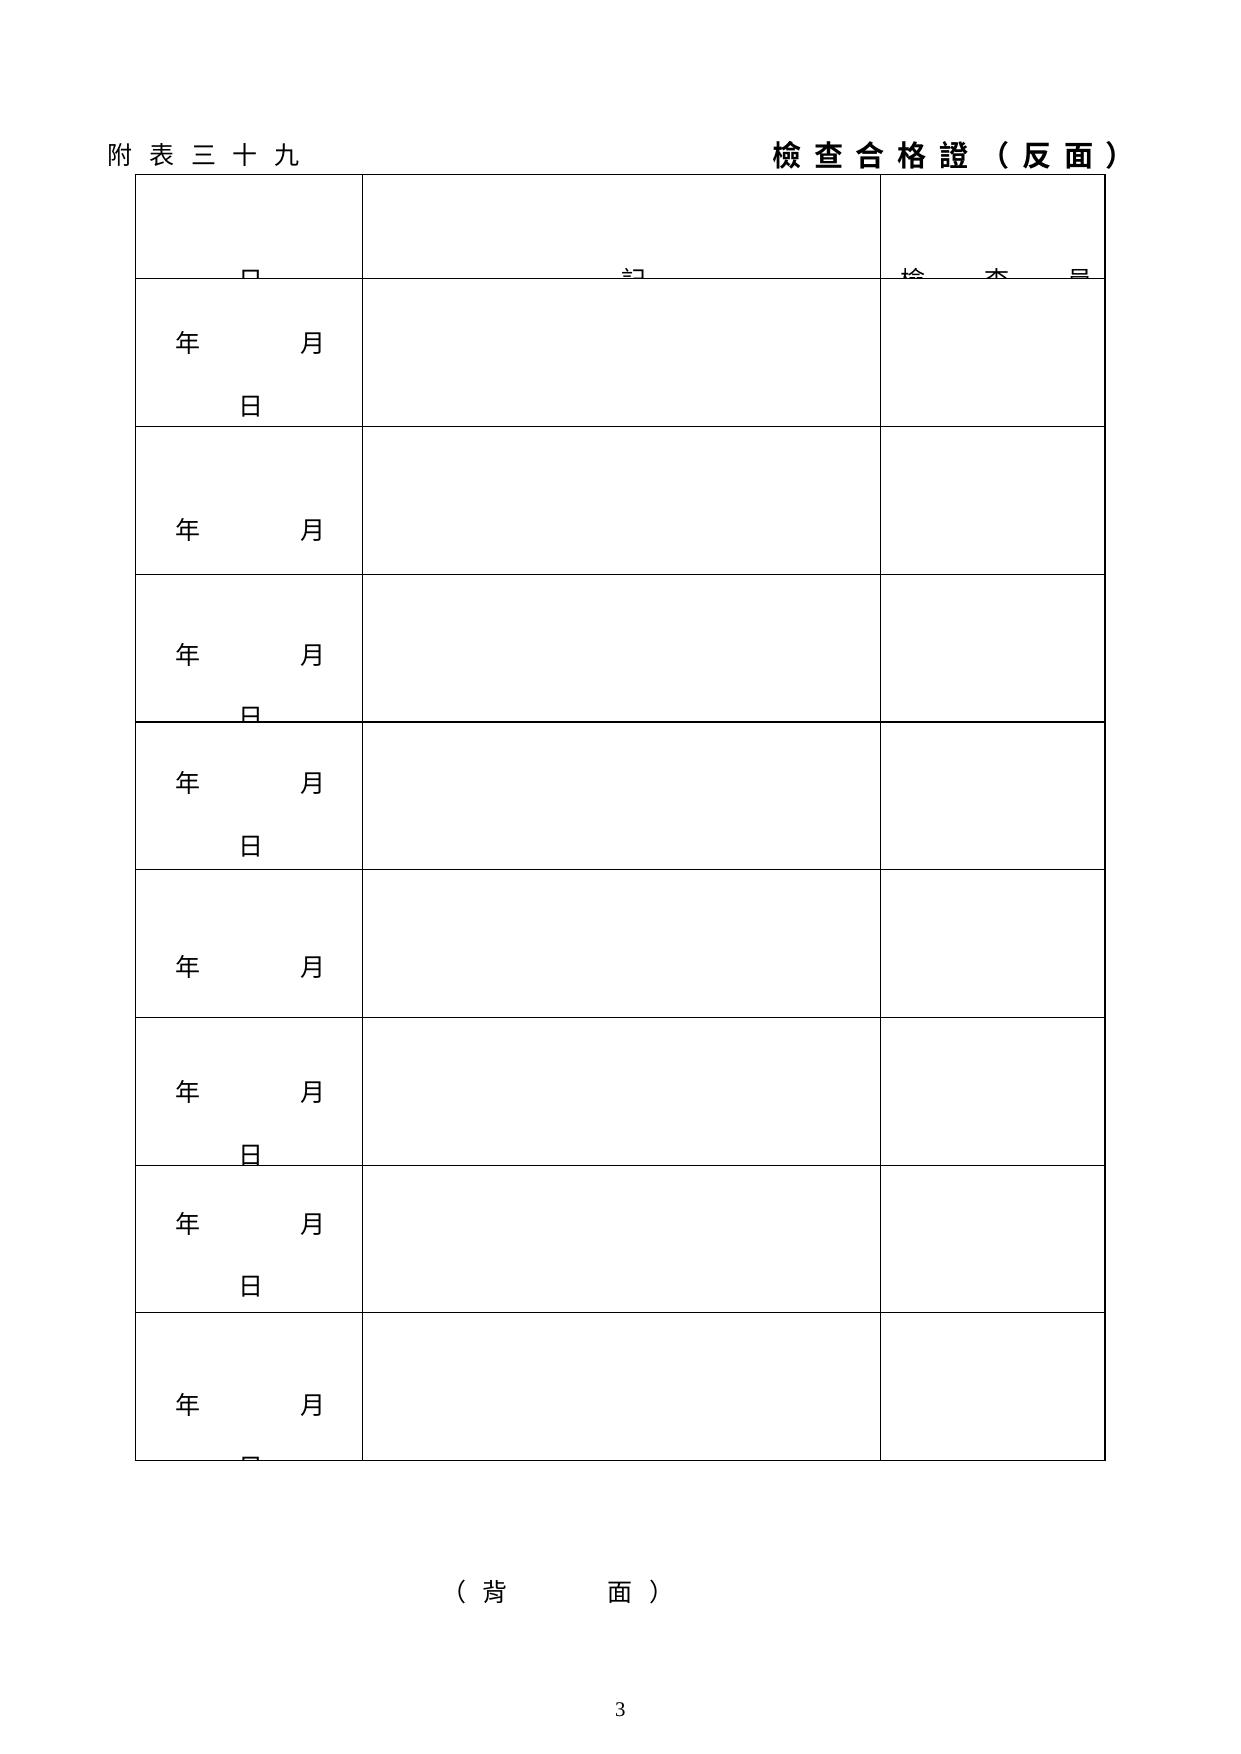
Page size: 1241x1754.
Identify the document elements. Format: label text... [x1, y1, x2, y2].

table_cell [881, 1018, 1104, 1164]
table_cell [881, 427, 1104, 574]
table_cell [881, 1313, 1104, 1460]
table_cell [363, 575, 880, 721]
text 附表三十九 檢查合格證（反面） [99, 112, 1141, 174]
table_cell [363, 427, 880, 574]
table_header 日 期 [136, 175, 362, 278]
table_cell [363, 1018, 880, 1164]
table_cell [881, 575, 1104, 721]
table_cell [363, 279, 880, 426]
table_cell 年 月 日 [136, 723, 362, 869]
table_cell [363, 1166, 880, 1312]
text （背 面） [99, 1549, 1141, 1612]
table_cell 年 月 日 [136, 575, 362, 721]
table_cell 年 月 日 [136, 427, 362, 574]
table_header 記 事 [363, 175, 880, 278]
table_cell [881, 870, 1104, 1017]
table_header 日 期 [244, 272, 257, 278]
table_cell 年 月 日 [136, 279, 362, 426]
table_cell 年 月 日 [136, 1018, 362, 1164]
table_cell 年 月 日 [136, 870, 362, 1017]
table_cell 年 月 日 [136, 1166, 362, 1312]
table_cell [363, 723, 880, 869]
table_cell [363, 870, 880, 1017]
table_cell [881, 279, 1104, 426]
table_cell [881, 723, 1104, 869]
table_header 檢 查 員 簽 章 [881, 175, 1104, 278]
table_cell 年 月 日 [136, 1313, 362, 1460]
table_cell [881, 1166, 1104, 1312]
table_cell [363, 1313, 880, 1460]
